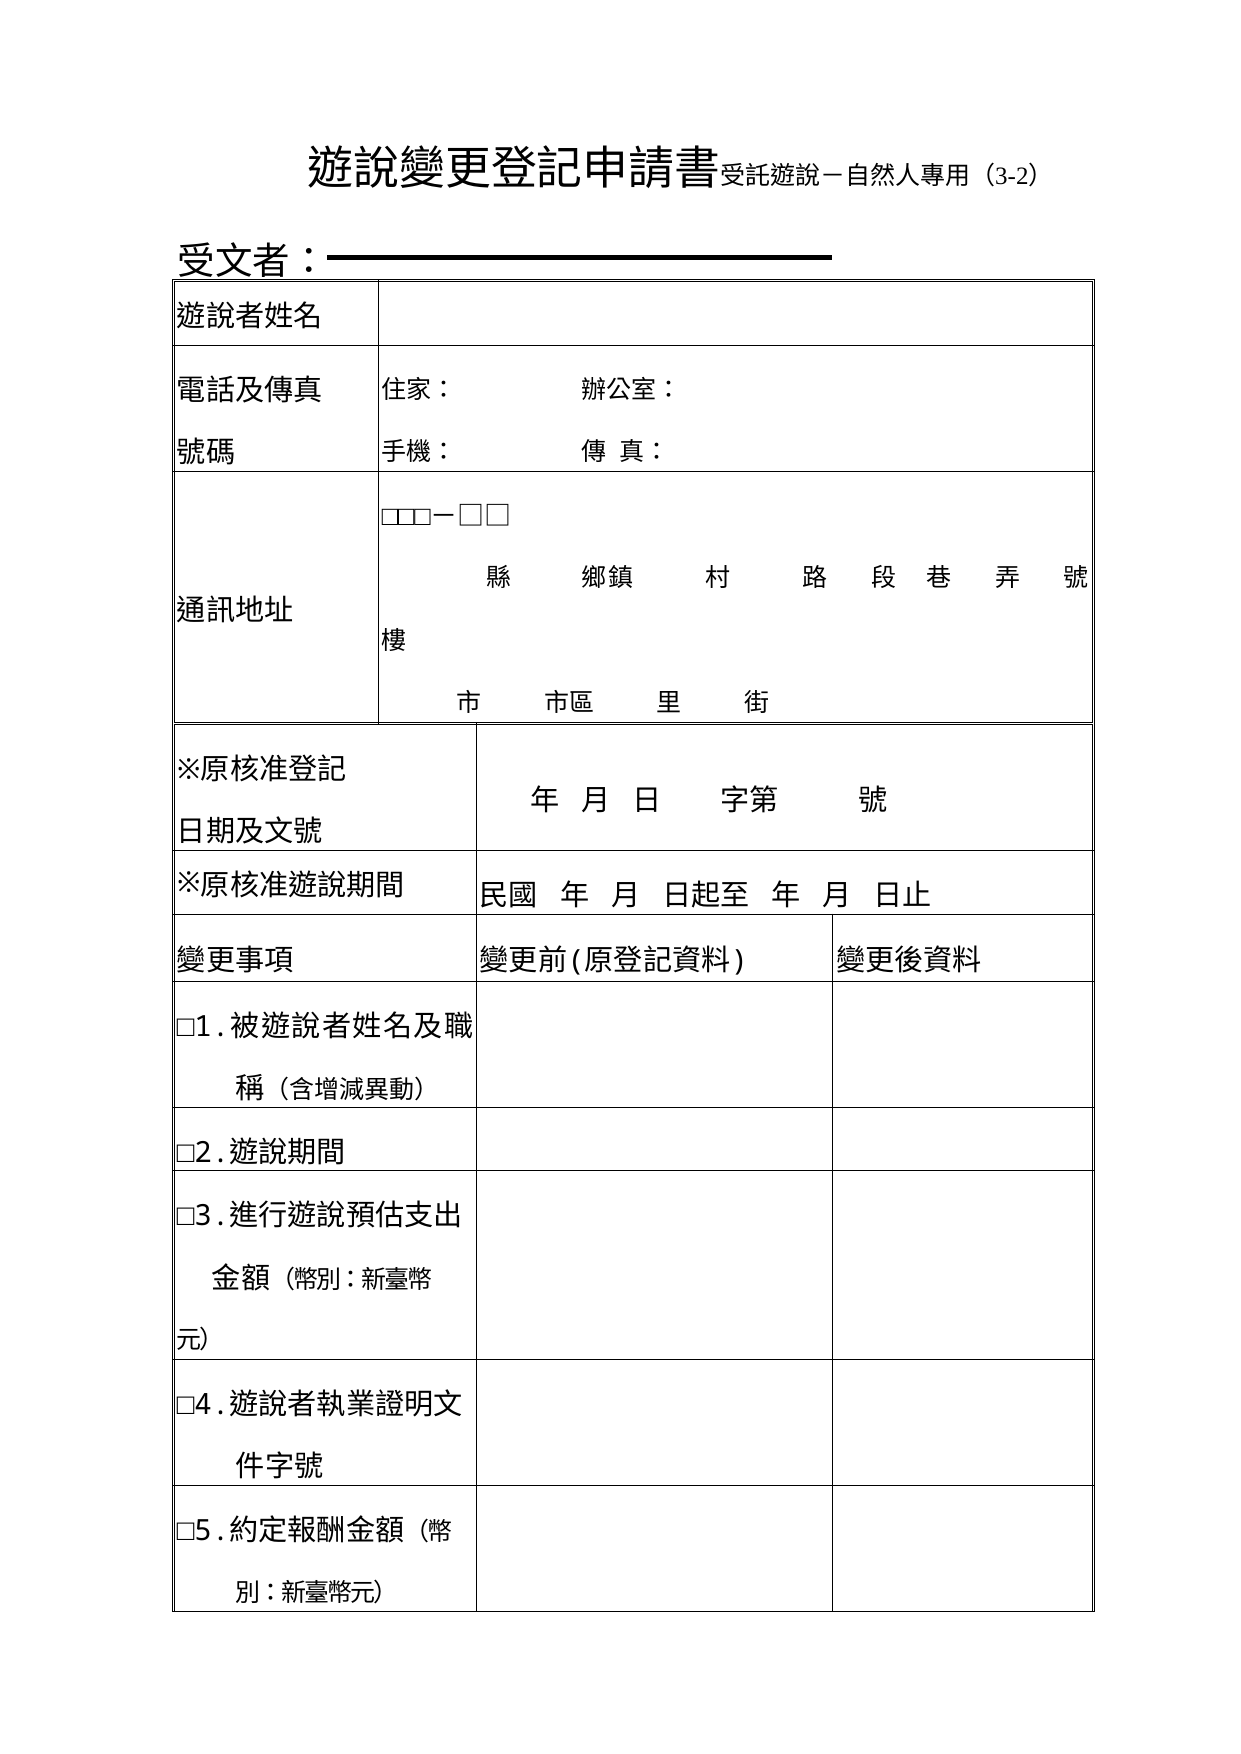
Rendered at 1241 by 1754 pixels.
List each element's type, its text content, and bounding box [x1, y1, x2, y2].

table_cell 通訊地址 [175, 472, 378, 722]
table_cell ※原核准遊說期間 [175, 851, 476, 913]
table_cell □1.被遊說者姓名及職稱（含增減異動） [175, 982, 476, 1107]
table_header 遊說者姓名 [175, 282, 378, 345]
table_header [379, 282, 1092, 345]
table_cell 電話及傳真 號碼 [175, 346, 378, 471]
table_cell [833, 1108, 1092, 1170]
table_cell [477, 982, 832, 1107]
table_cell □2.遊說期間 [175, 1108, 476, 1170]
table_cell ※原核准登記 日期及文號 [175, 725, 476, 850]
table_cell [833, 1486, 1092, 1611]
table_cell [833, 982, 1092, 1107]
table_cell [477, 1171, 832, 1359]
table_cell [477, 1360, 832, 1485]
table_cell 住家： 辦公室： 手機： 傳 真： [379, 346, 1092, 471]
table_cell 年 月 日 字第 號 [477, 725, 1092, 850]
table_cell 變更後資料 [833, 915, 1092, 981]
table_cell 變更事項 [175, 915, 476, 981]
table_cell [833, 1360, 1092, 1485]
table_cell □4.遊說者執業證明文件字號 [175, 1360, 476, 1485]
table_cell □5.約定報酬金額（幣 別：新臺幣元） [175, 1486, 476, 1611]
table_cell 變更前(原登記資料) [477, 915, 832, 981]
text 遊說變更登記申請書受託遊說－自然人專用（3-2） [177, 92, 1092, 217]
table_cell [833, 1171, 1092, 1359]
text 受文者： [177, 217, 1092, 279]
table_cell 民國 年 月 日起至 年 月 日止 [477, 851, 1092, 913]
table_cell □□□－□□ 縣 鄉鎮 村 路 段 巷 弄 號 樓 市 市區 里 街 [379, 472, 1092, 722]
table_cell [477, 1108, 832, 1170]
table_cell □3.進行遊說預估支出 金額（幣別：新臺幣元） [175, 1171, 476, 1359]
table_cell [477, 1486, 832, 1611]
